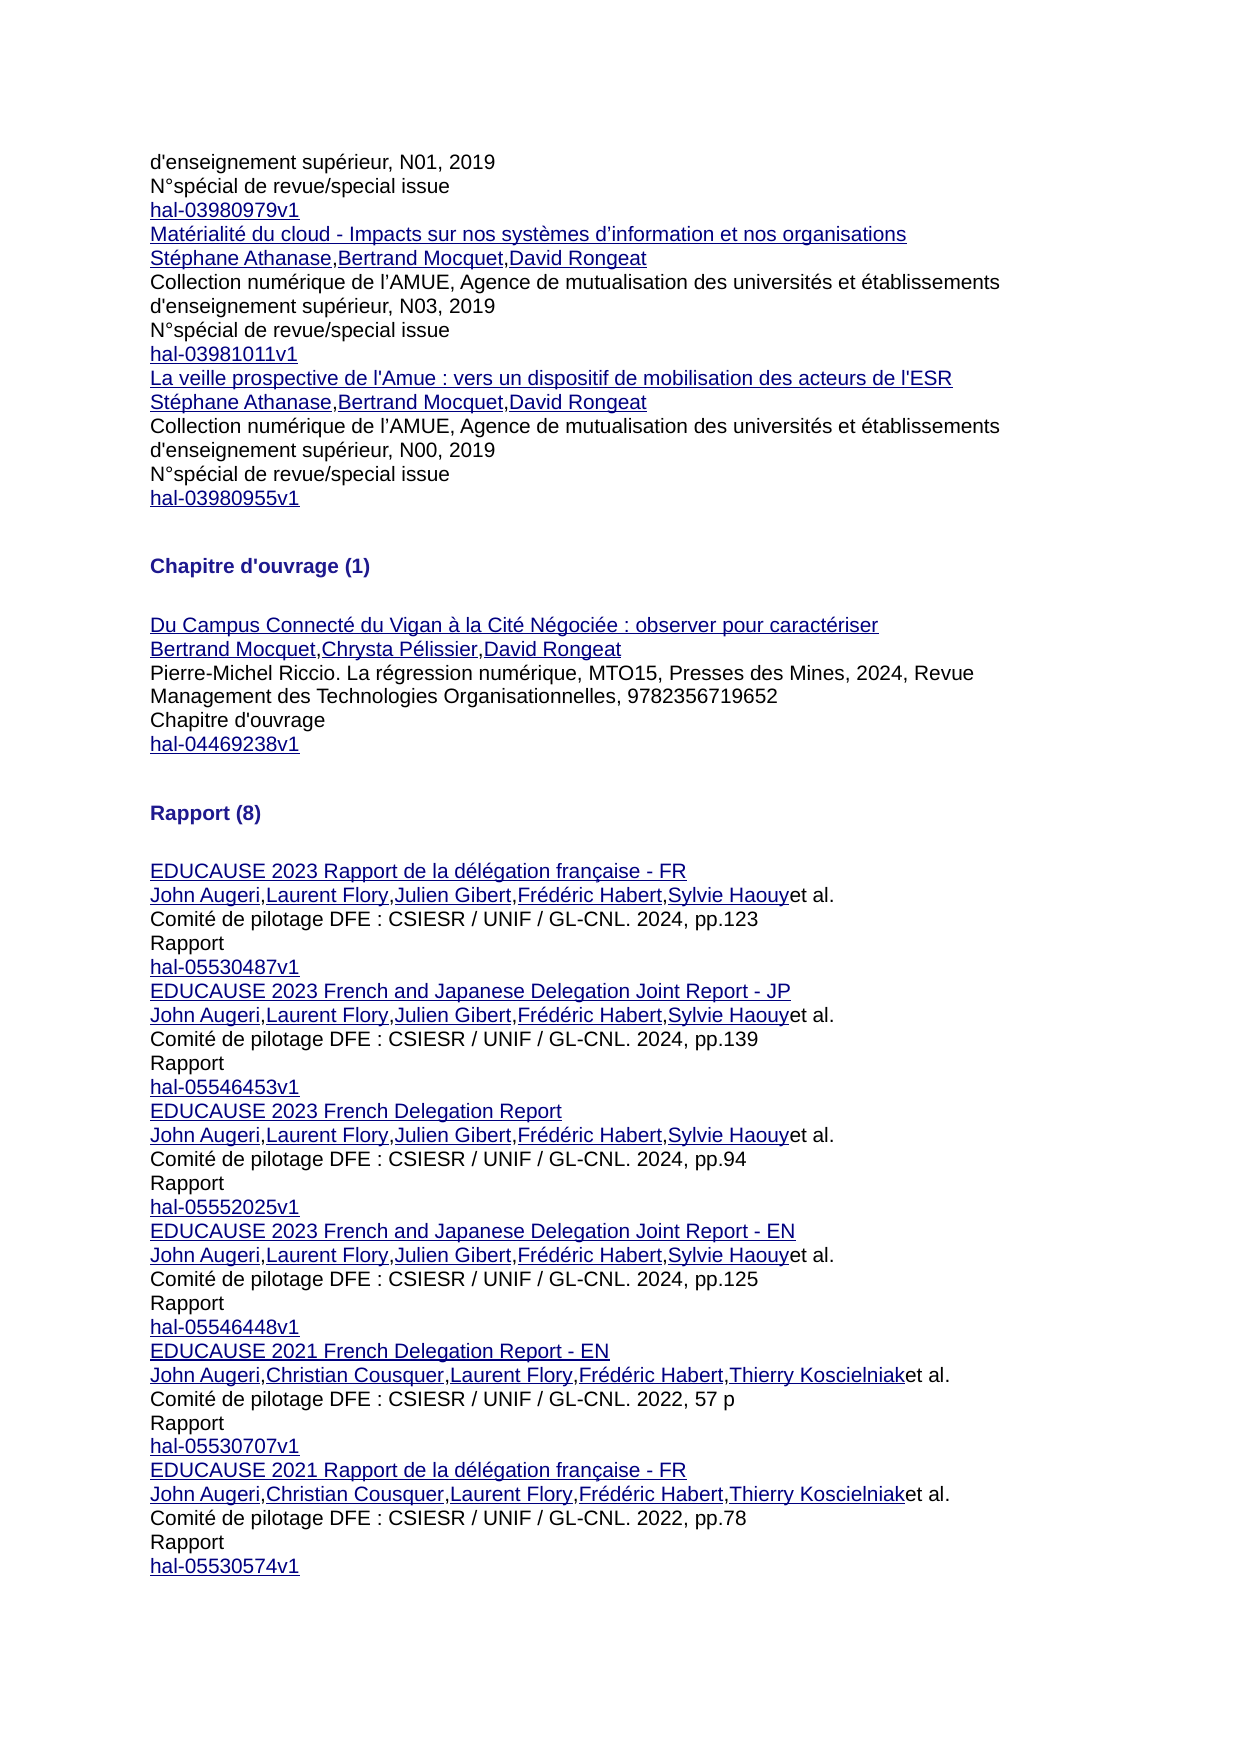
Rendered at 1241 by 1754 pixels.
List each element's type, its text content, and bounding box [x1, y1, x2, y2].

table_cell EDUCAUSE 2023 French and Japanese Delegation Joint Report - EN John Augeri,Laurent Flory,Julien Gibert,Frédéric Habert,Sylvie Haouyet al. Comité de pilotage DFE : CSIESR / UNIF / GL-CNL. 2024, pp.125 Rapport hal-05546448v1 [150, 1219, 1090, 1338]
table_cell EDUCAUSE 2021 French Delegation Report - EN John Augeri,Christian Cousquer,Laurent Flory,Frédéric Habert,Thierry Koscielniaket al. Comité de pilotage DFE : CSIESR / UNIF / GL-CNL. 2022, 57 p Rapport hal-05530707v1 [150, 1339, 1090, 1458]
table_cell d'enseignement supérieur, N01, 2019 N°spécial de revue/special issue hal-03980979v1 [150, 150, 1090, 222]
table_cell EDUCAUSE 2021 Rapport de la délégation française - FR John Augeri,Christian Cousquer,Laurent Flory,Frédéric Habert,Thierry Koscielniaket al. Comité de pilotage DFE : CSIESR / UNIF / GL-CNL. 2022, pp.78 Rapport hal-05530574v1 [150, 1458, 1090, 1578]
table_cell EDUCAUSE 2023 French Delegation Report John Augeri,Laurent Flory,Julien Gibert,Frédéric Habert,Sylvie Haouyet al. Comité de pilotage DFE : CSIESR / UNIF / GL-CNL. 2024, pp.94 Rapport hal-05552025v1 [150, 1099, 1090, 1219]
subtitle Rapport (8) [150, 801, 1090, 825]
table_header EDUCAUSE 2023 Rapport de la délégation française - FR John Augeri,Laurent Flory,Julien Gibert,Frédéric Habert,Sylvie Haouyet al. Comité de pilotage DFE : CSIESR / UNIF / GL-CNL. 2024, pp.123 Rapport hal-05530487v1 [150, 859, 1090, 979]
table_cell Matérialité du cloud - Impacts sur nos systèmes d’information et nos organisations Stéphane Athanase,Bertrand Mocquet,David Rongeat Collection numérique de l’AMUE, Agence de mutualisation des universités et établissements d'enseignement supérieur, N03, 2019 N°spécial de revue/special issue hal-03981011v1 [150, 222, 1090, 366]
subtitle Chapitre d'ouvrage (1) [150, 554, 1090, 578]
table_header Du Campus Connecté du Vigan à la Cité Négociée : observer pour caractériser Bertrand Mocquet,Chrysta Pélissier,David Rongeat Pierre-Michel Riccio. La régression numérique, MTO15, Presses des Mines, 2024, Revue Management des Technologies Organisationnelles, 9782356719652 Chapitre d'ouvrage hal-04469238v1 [150, 613, 1090, 756]
table_cell La veille prospective de l'Amue : vers un dispositif de mobilisation des acteurs de l'ESR Stéphane Athanase,Bertrand Mocquet,David Rongeat Collection numérique de l’AMUE, Agence de mutualisation des universités et établissements d'enseignement supérieur, N00, 2019 N°spécial de revue/special issue hal-03980955v1 [150, 366, 1090, 509]
table_cell EDUCAUSE 2023 French and Japanese Delegation Joint Report - JP John Augeri,Laurent Flory,Julien Gibert,Frédéric Habert,Sylvie Haouyet al. Comité de pilotage DFE : CSIESR / UNIF / GL-CNL. 2024, pp.139 Rapport hal-05546453v1 [150, 979, 1090, 1099]
